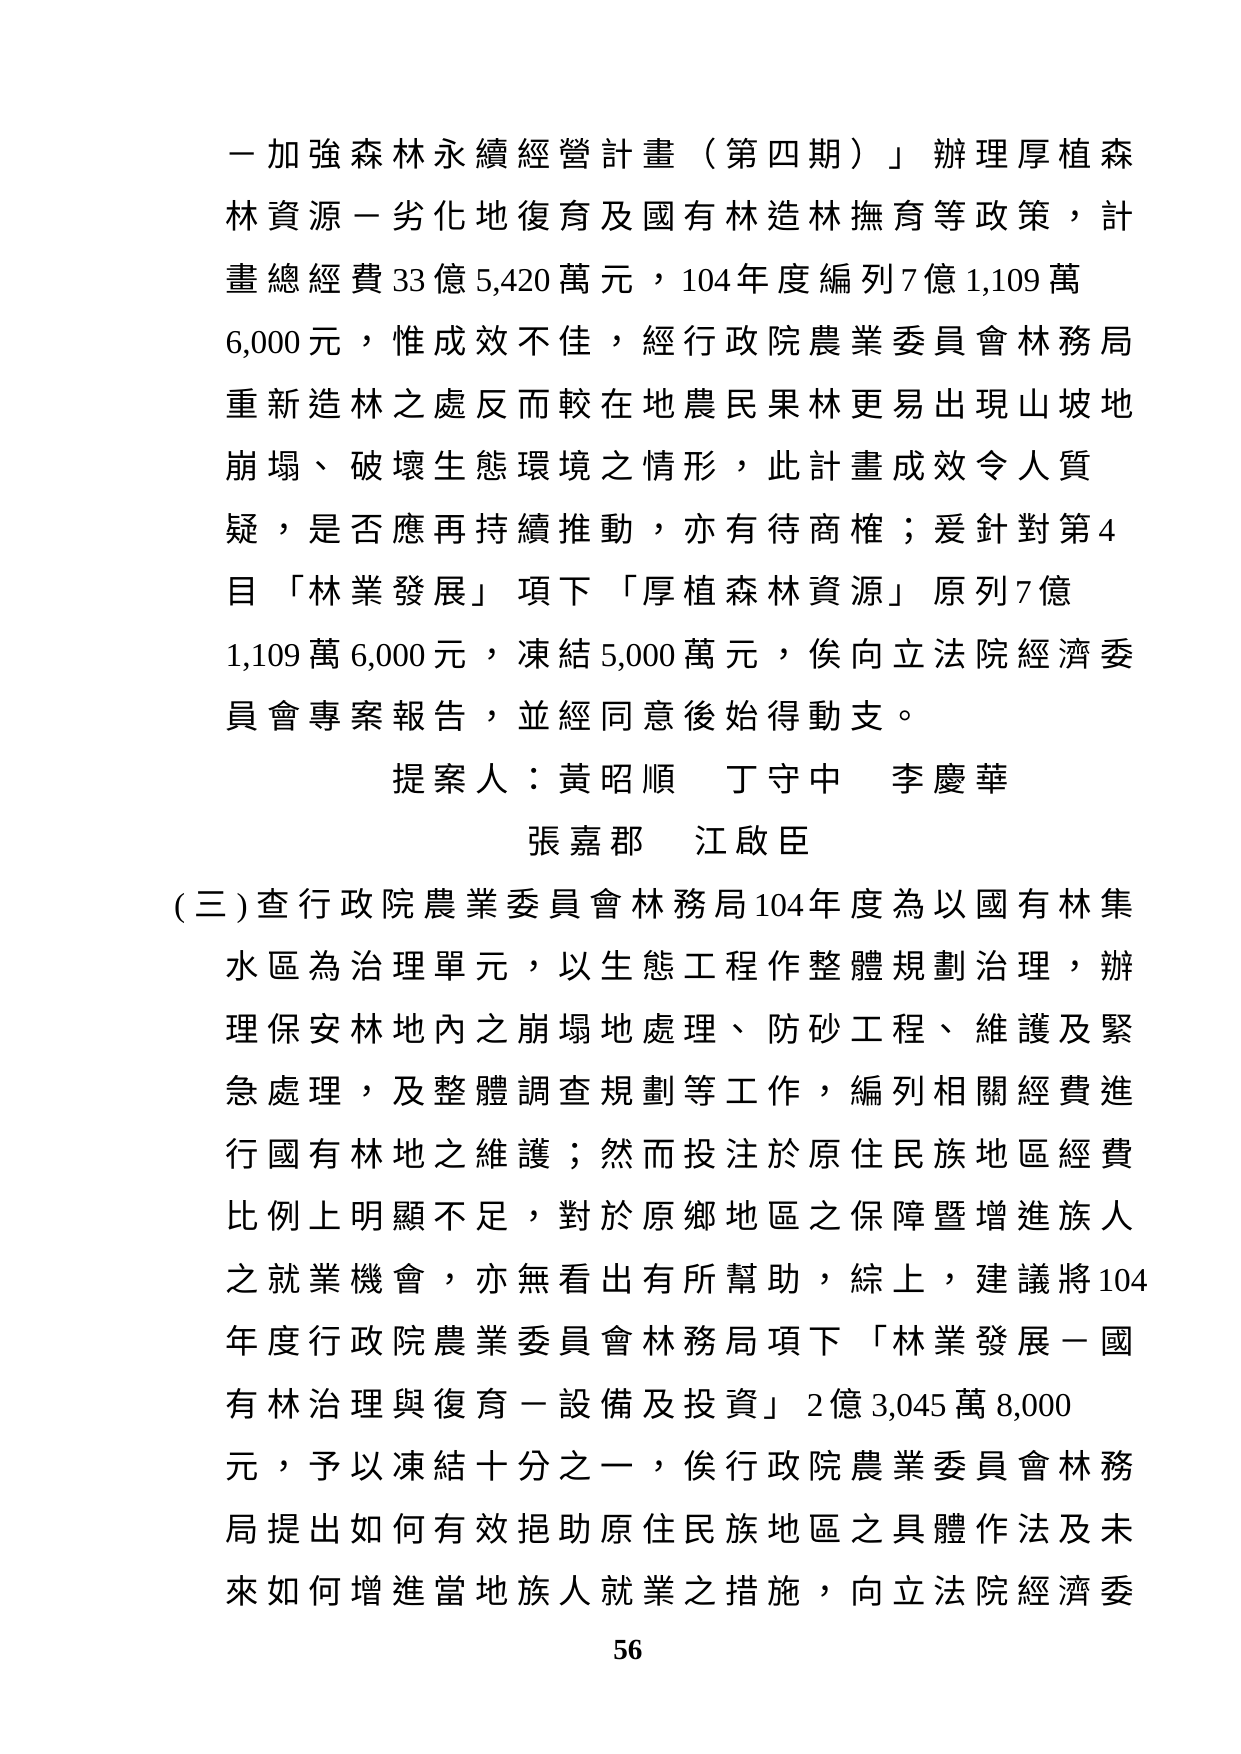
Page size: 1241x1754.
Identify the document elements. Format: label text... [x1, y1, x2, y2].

text 提案人：黃昭順 丁守中 李慶華 張嘉郡 江啟臣 [384, 735, 1044, 860]
text 加強森林永續經營計畫（第四期）」辦理厚植森林資源－劣化地復育及國有林造林撫育等政策，計畫總經費33億5,420萬元，104年度編列7億1,109萬6,000元，惟成效不佳，經行政院農業委員會林務局重新造林之處反而較在地農民果林更易出現山坡地崩塌、破壞生態環境之情形，此計畫成效令人質疑，是否應再持續推動，亦有待商榷；爰針對第4目「林業發展」項下「厚植森林資源」原列7億1,109萬6,000元，凍結5,000萬元，俟向立法院經濟委員會專案報告，並經同意後始得動支。 [161, 110, 1148, 735]
text (三)查行政院農業委員會林務局104年度為以國有林集水區為治理單元，以生態工程作整體規劃治理，辦理保安林地內之崩塌地處理、防砂工程、維護及緊急處理，及整體調查規劃等工作，編列相關經費進行國有林地之維護；然而投注於原住民族地區經費比例上明顯不足，對於原鄉地區之保障暨增進族人之就業機會，亦無看出有所幫助，綜上，建議將104年度行政院農業委員會林務局項下「林業發展－國有林治理與復育－設備及投資」2億3,045萬8,000元，予以凍結十分之一，俟行政院農業委員會林務局提出如何有效挹助原住民族地區之具體作法及未來如何增進當地族人就業之措施，向立法院經濟委 [161, 860, 1148, 1610]
